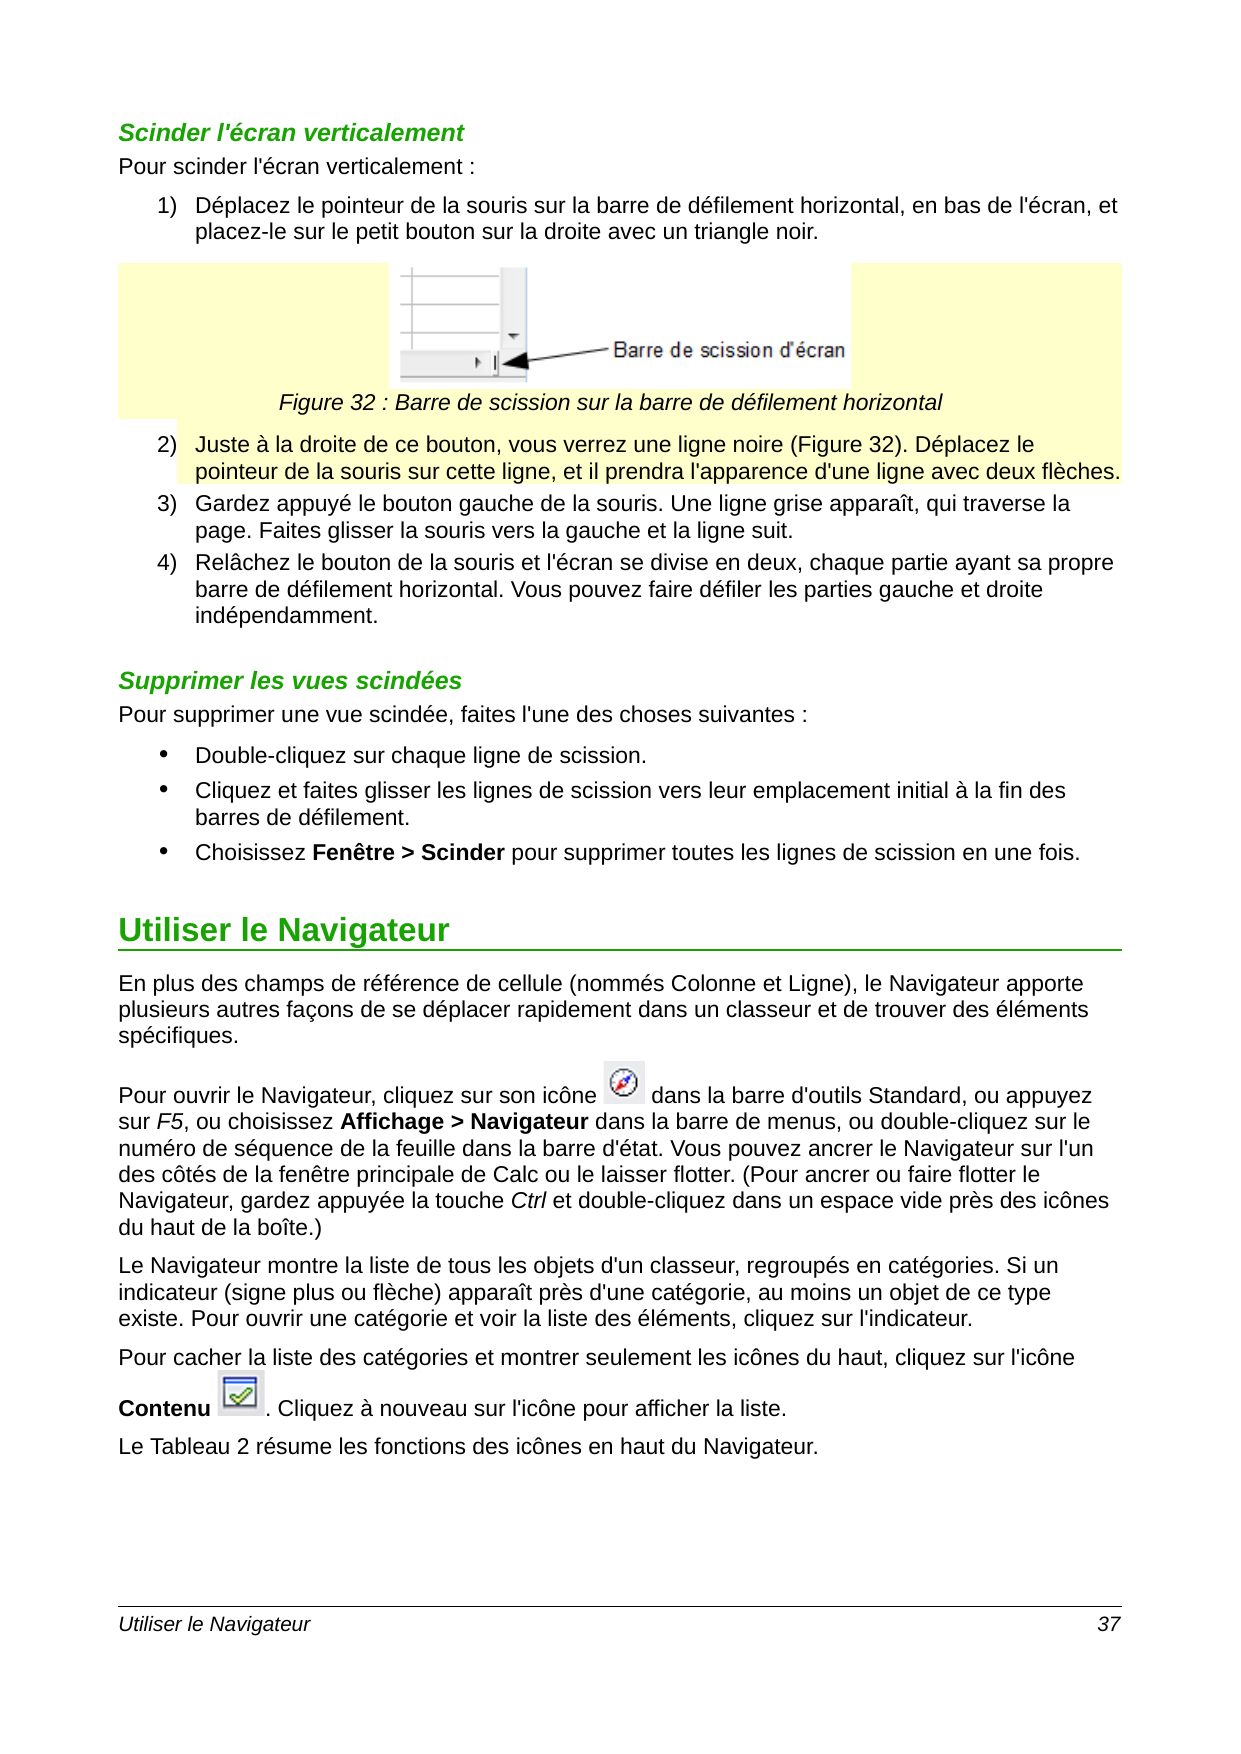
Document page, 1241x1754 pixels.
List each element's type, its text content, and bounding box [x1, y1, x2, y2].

text Le Navigateur montre la liste de tous les objets d'un classeur, regroupés en catégories. Si un indicateur (signe plus ou flèche) apparaît près d'une catégorie, au moins un objet de ce type existe. Pour ouvrir une catégorie et voir la liste des éléments, cliquez sur l'indicateur. [118, 1252, 1122, 1332]
picture [217, 1370, 265, 1416]
text Le Tableau 2 résume les fonctions des icônes en haut du Navigateur. [118, 1433, 1122, 1460]
text Figure 32 : Barre de scission sur la barre de défilement horizontal [279, 263, 962, 415]
list Déplacez le pointeur de la souris sur la barre de défilement horizontal, en bas de l'écran, et placez-le sur le petit bouton sur la droite avec un triangle noir. [177, 192, 1122, 245]
subtitle Scinder l'écran verticalement [118, 118, 1122, 147]
picture [388, 263, 852, 389]
text Pour scinder l'écran verticalement : [118, 153, 1122, 179]
text En plus des champs de référence de cellule (nommés Colonne et Ligne), le Navigateur apporte plusieurs autres façons de se déplacer rapidement dans un classeur et de trouver des éléments spécifiques. [118, 970, 1122, 1049]
text Pour supprimer une vue scindée, faites l'une des choses suivantes : [118, 701, 1122, 727]
list Juste à la droite de ce bouton, vous verrez une ligne noire (Figure 32). Déplacez le pointeur de la souris sur cette ligne, et il prendra l'apparence d'une ligne avec deux flèches. [177, 431, 1122, 484]
list Gardez appuyé le bouton gauche de la souris. Une ligne grise apparaît, qui traverse la page. Faites glisser la souris vers la gauche et la ligne suit. [177, 490, 1122, 543]
text Pour ouvrir le Navigateur, cliquez sur son icône dans la barre d'outils Standard, ou appuyez sur F5, ou choisissez Affichage > Navigateur dans la barre de menus, ou double-cliquez sur le numéro de séquence de la feuille dans la barre d'état. Vous pouvez ancrer le Navigateur sur l'un des côtés de la fenêtre principale de Calc ou le laisser flotter. (Pour ancrer ou faire flotter le Navigateur, gardez appuyée la touche Ctrl et double-cliquez dans un espace vide près des icônes du haut de la boîte.) [118, 1061, 1122, 1240]
list Choisissez Fenêtre > Scinder pour supprimer toutes les lignes de scission en une fois. [156, 837, 1122, 866]
list Relâchez le bouton de la souris et l'écran se divise en deux, chaque partie ayant sa propre barre de défilement horizontal. Vous pouvez faire défiler les parties gauche et droite indépendamment. [177, 549, 1122, 628]
text Pour cacher la liste des catégories et montrer seulement les icônes du haut, cliquez sur l'icône Contenu . Cliquez à nouveau sur l'icône pour afficher la liste. [118, 1344, 1122, 1421]
list Cliquez et faites glisser les lignes de scission vers leur emplacement initial à la fin des barres de défilement. [156, 775, 1122, 831]
subtitle Utiliser le Navigateur [118, 910, 1122, 949]
subtitle Supprimer les vues scindées [118, 666, 1122, 695]
picture [603, 1061, 645, 1104]
list Double-cliquez sur chaque ligne de scission. [156, 740, 1122, 769]
